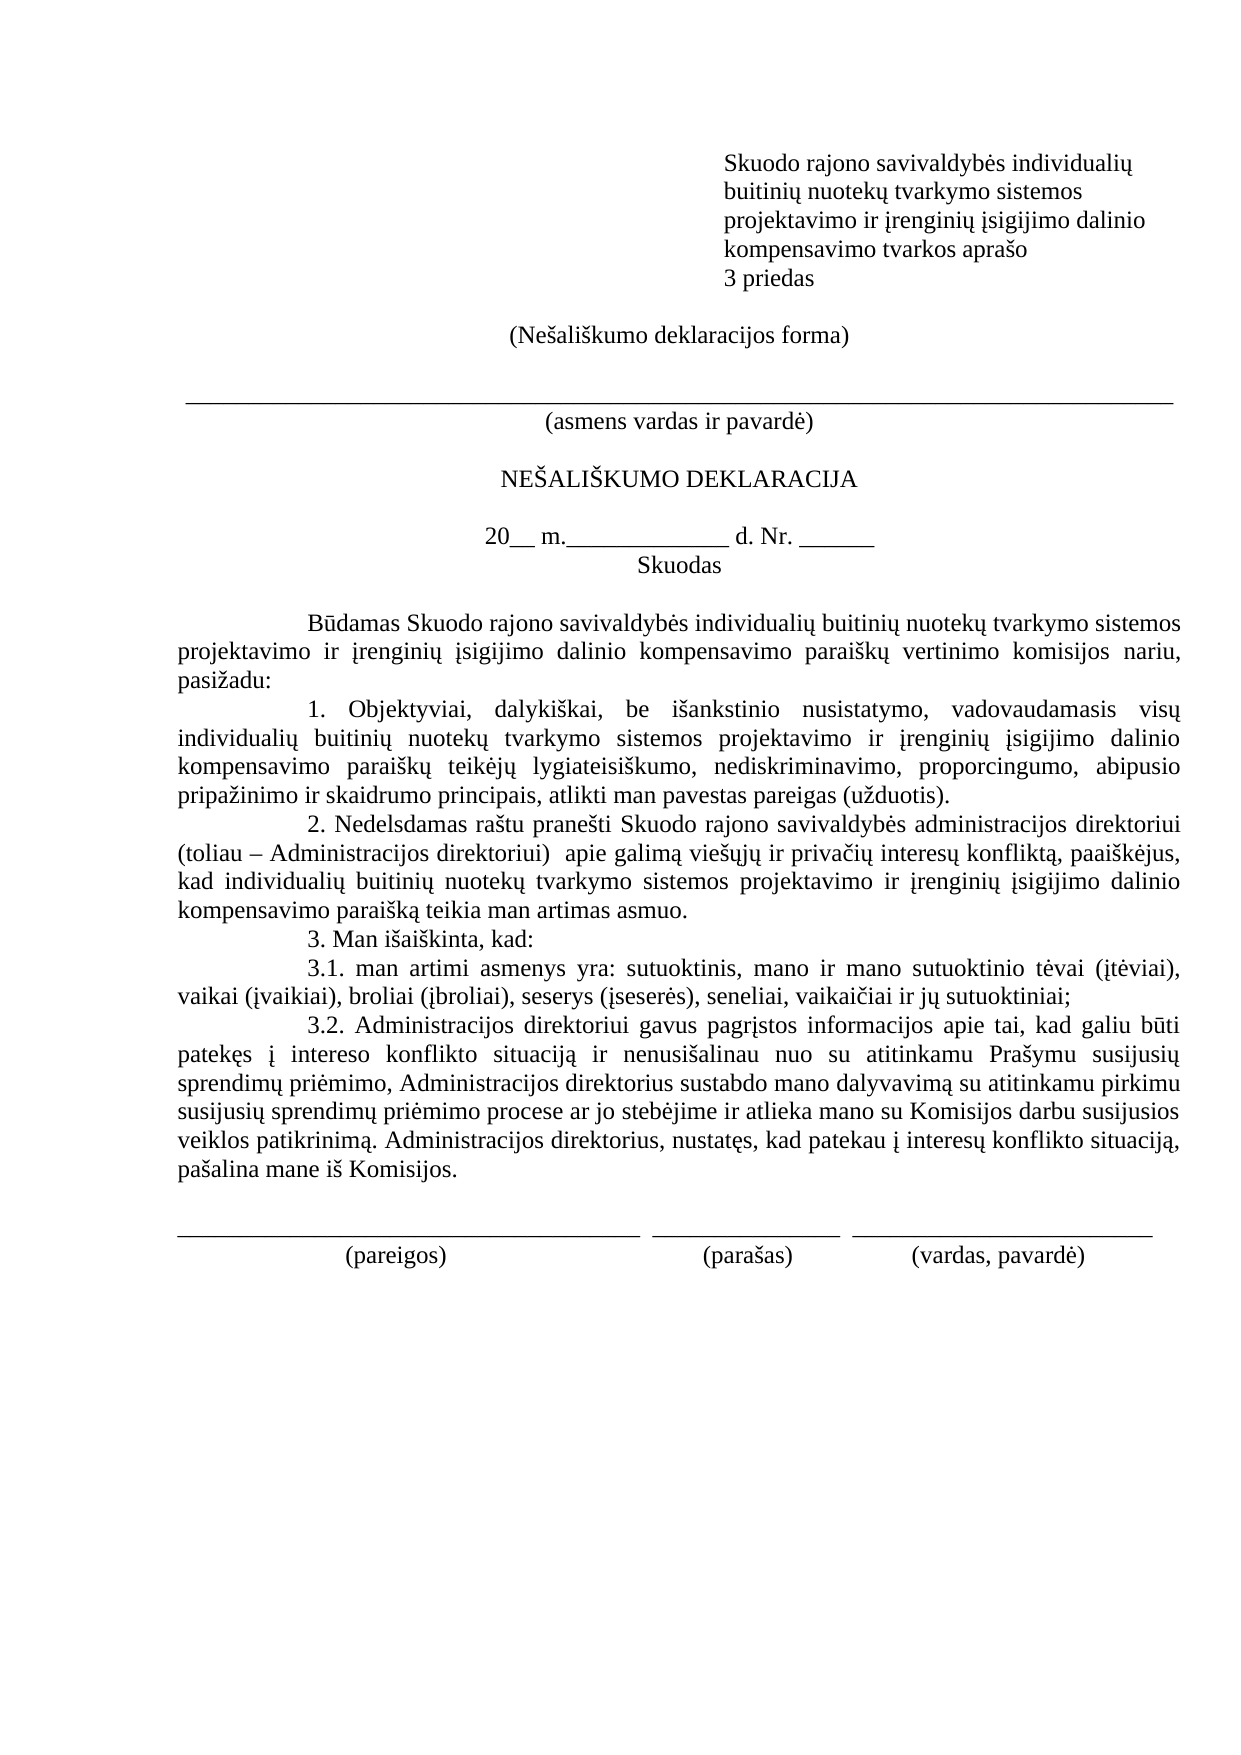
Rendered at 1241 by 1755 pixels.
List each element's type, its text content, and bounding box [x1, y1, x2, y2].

text NEŠALIŠKUMO DEKLARACIJA [177, 464, 1181, 493]
text 1. Objektyviai, dalykiškai, be išankstinio nusistatymo, vadovaudamasis visų individualių buitinių nuotekų tvarkymo sistemos projektavimo ir įrenginių įsigijimo dalinio kompensavimo paraiškų teikėjų lygiateisiškumo, nediskriminavimo, proporcingumo, abipusio pripažinimo ir skaidrumo principais, atlikti man pavestas pareigas (užduotis). [177, 694, 1181, 809]
text Skuodo rajono savivaldybės individualių [723, 148, 1181, 176]
text (Nešališkumo deklaracijos forma) [177, 320, 1181, 349]
text (asmens vardas ir pavardė) [177, 406, 1181, 435]
text projektavimo ir įrenginių įsigijimo dalinio [723, 205, 1181, 234]
text 2. Nedelsdamas raštu pranešti Skuodo rajono savivaldybės administracijos direktoriui (toliau – Administracijos direktoriui) apie galimą viešųjų ir privačių interesų konfliktą, paaiškėjus, kad individualių buitinių nuotekų tvarkymo sistemos projektavimo ir įrenginių įsigijimo dalinio kompensavimo paraišką teikia man artimas asmuo. [177, 809, 1181, 924]
text _______________________________________________________________________________ [177, 378, 1181, 406]
text 3 priedas [723, 263, 1181, 291]
text 3.2. Administracijos direktoriui gavus pagrįstos informacijos apie tai, kad galiu būti patekęs į intereso konflikto situaciją ir nenusišalinau nuo su atitinkamu Prašymu susijusių sprendimų priėmimo, Administracijos direktorius sustabdo mano dalyvavimą su atitinkamu pirkimu susijusių sprendimų priėmimo procese ar jo stebėjime ir atlieka mano su Komisijos darbu susijusios veiklos patikrinimą. Administracijos direktorius, nustatęs, kad patekau į interesų konflikto situaciją, pašalina mane iš Komisijos. [177, 1010, 1181, 1183]
text buitinių nuotekų tvarkymo sistemos [723, 176, 1181, 205]
text 20__ m._____________ d. Nr. ______ [177, 521, 1181, 550]
text Skuodas [177, 550, 1181, 579]
text _____________________________________ _______________ ________________________ [177, 1211, 1181, 1240]
text (pareigos) (parašas) (vardas, pavardė) [177, 1240, 1181, 1269]
text 3. Man išaiškinta, kad: [177, 924, 1181, 953]
text Būdamas Skuodo rajono savivaldybės individualių buitinių nuotekų tvarkymo sistemos projektavimo ir įrenginių įsigijimo dalinio kompensavimo paraiškų vertinimo komisijos nariu, pasižadu: [177, 608, 1181, 694]
text 3.1. man artimi asmenys yra: sutuoktinis, mano ir mano sutuoktinio tėvai (įtėviai), vaikai (įvaikiai), broliai (įbroliai), seserys (įseserės), seneliai, vaikaičiai ir jų sutuoktiniai; [177, 953, 1181, 1010]
text kompensavimo tvarkos aprašo [723, 234, 1181, 263]
